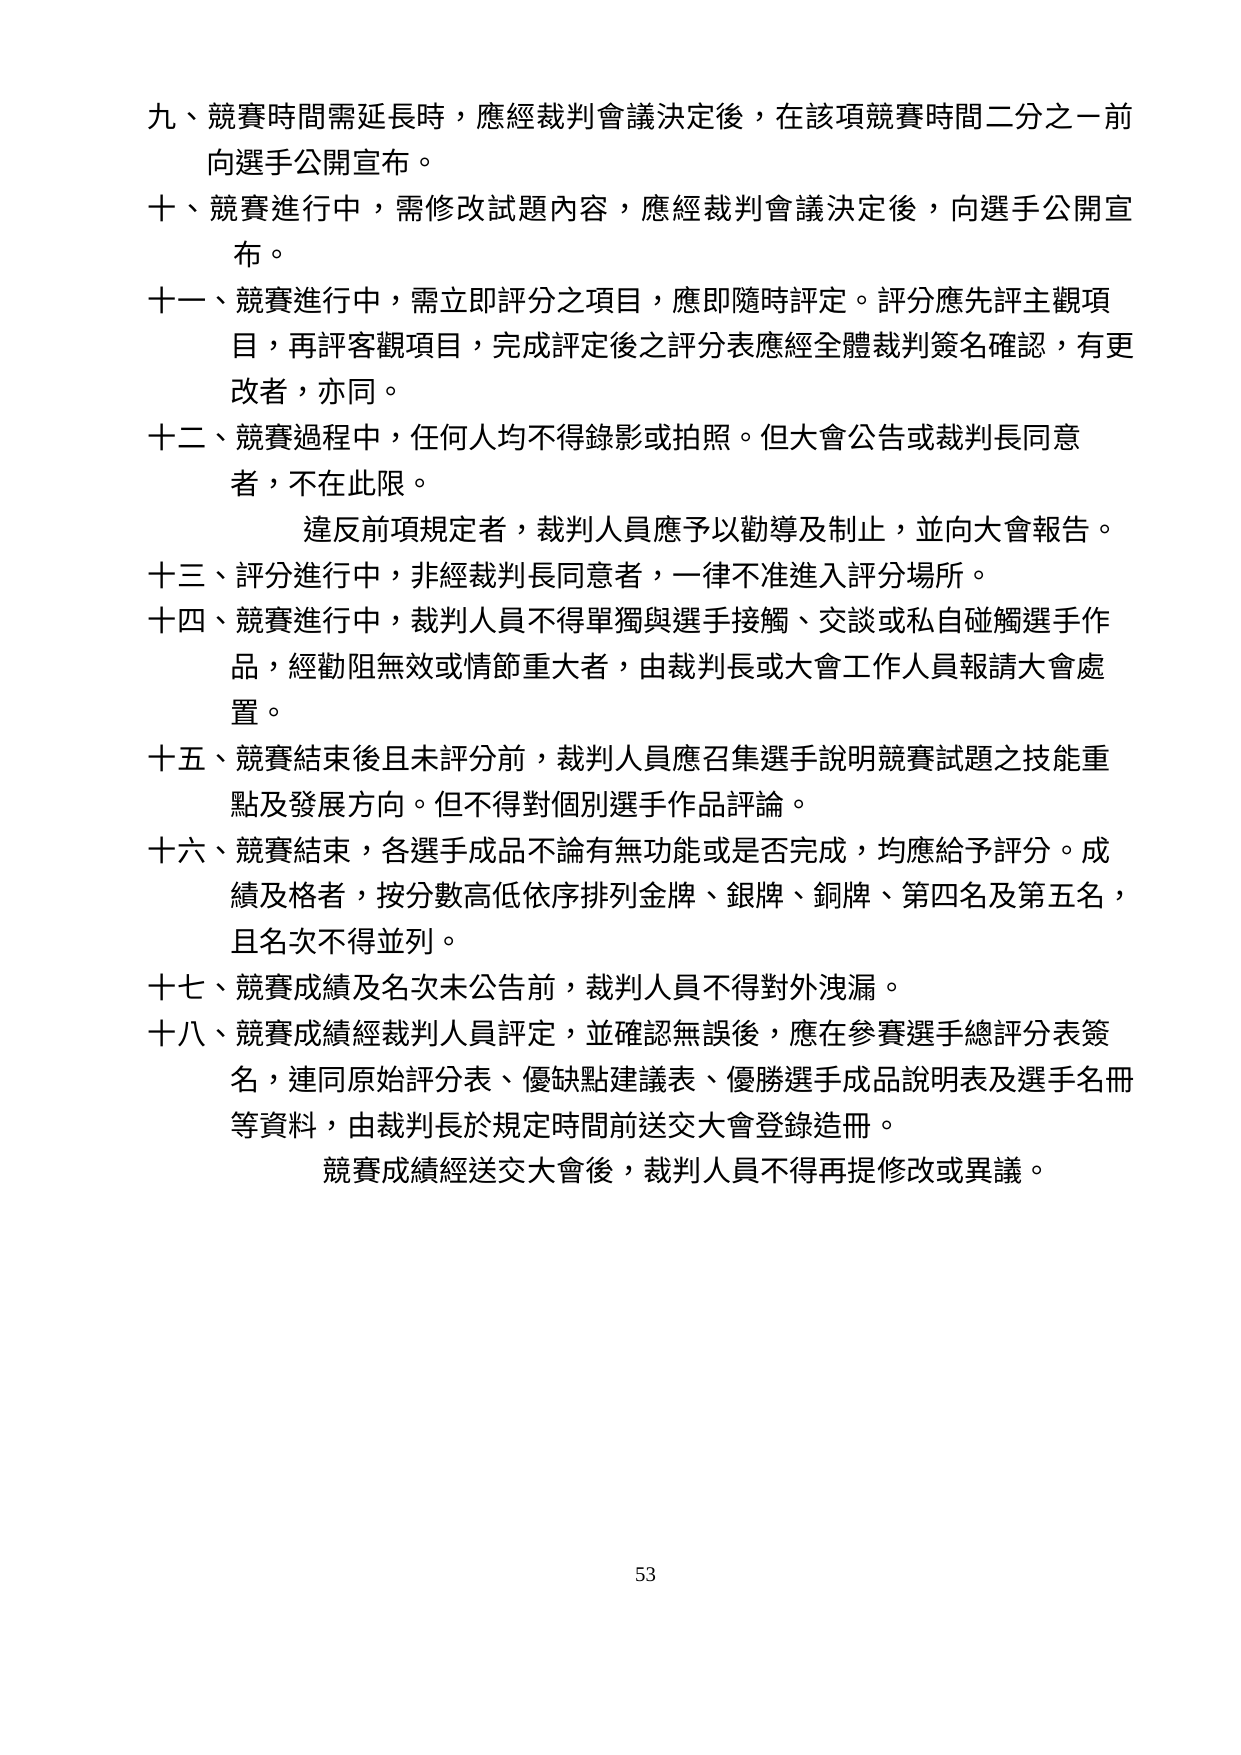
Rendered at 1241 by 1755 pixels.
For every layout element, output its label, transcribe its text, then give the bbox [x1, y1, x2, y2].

table_cell 十七、競賽成績及名次未公告前，裁判人員不得對外洩漏。 [145, 962, 1138, 1008]
table_cell 十、競賽進行中，需修改試題內容，應經裁判會議決定後，向選手公開宣布。 [145, 183, 1138, 274]
table_cell 十二、競賽過程中，任何人均不得錄影或拍照。但大會公告或裁判長同意者，不在此限。 違反前項規定者，裁判人員應予以勸導及制止，並向大會報告。 [145, 412, 1138, 549]
table_cell 九、競賽時間需延長時，應經裁判會議決定後，在該項競賽時間二分之ㄧ前向選手公開宣布。 [145, 91, 1138, 183]
table_cell 十八、競賽成績經裁判人員評定，並確認無誤後，應在參賽選手總評分表簽名，連同原始評分表、優缺點建議表、優勝選手成品說明表及選手名冊等資料，由裁判長於規定時間前送交大會登錄造冊。 競賽成績經送交大會後，裁判人員不得再提修改或異議。 [145, 1008, 1138, 1237]
table_cell 十六、競賽結束，各選手成品不論有無功能或是否完成，均應給予評分。成績及格者，按分數高低依序排列金牌、銀牌、銅牌、第四名及第五名，且名次不得並列。 [145, 824, 1138, 962]
table_cell 十五、競賽結束後且未評分前，裁判人員應召集選手說明競賽試題之技能重點及發展方向。但不得對個別選手作品評論。 [145, 733, 1138, 824]
table_cell 十四、競賽進行中，裁判人員不得單獨與選手接觸、交談或私自碰觸選手作品，經勸阻無效或情節重大者，由裁判長或大會工作人員報請大會處置。 [145, 595, 1138, 733]
table_cell 十三、評分進行中，非經裁判長同意者，一律不准進入評分場所。 [145, 549, 1138, 595]
table_cell 十一、競賽進行中，需立即評分之項目，應即隨時評定。評分應先評主觀項目，再評客觀項目，完成評定後之評分表應經全體裁判簽名確認，有更改者，亦同。 [145, 274, 1138, 412]
